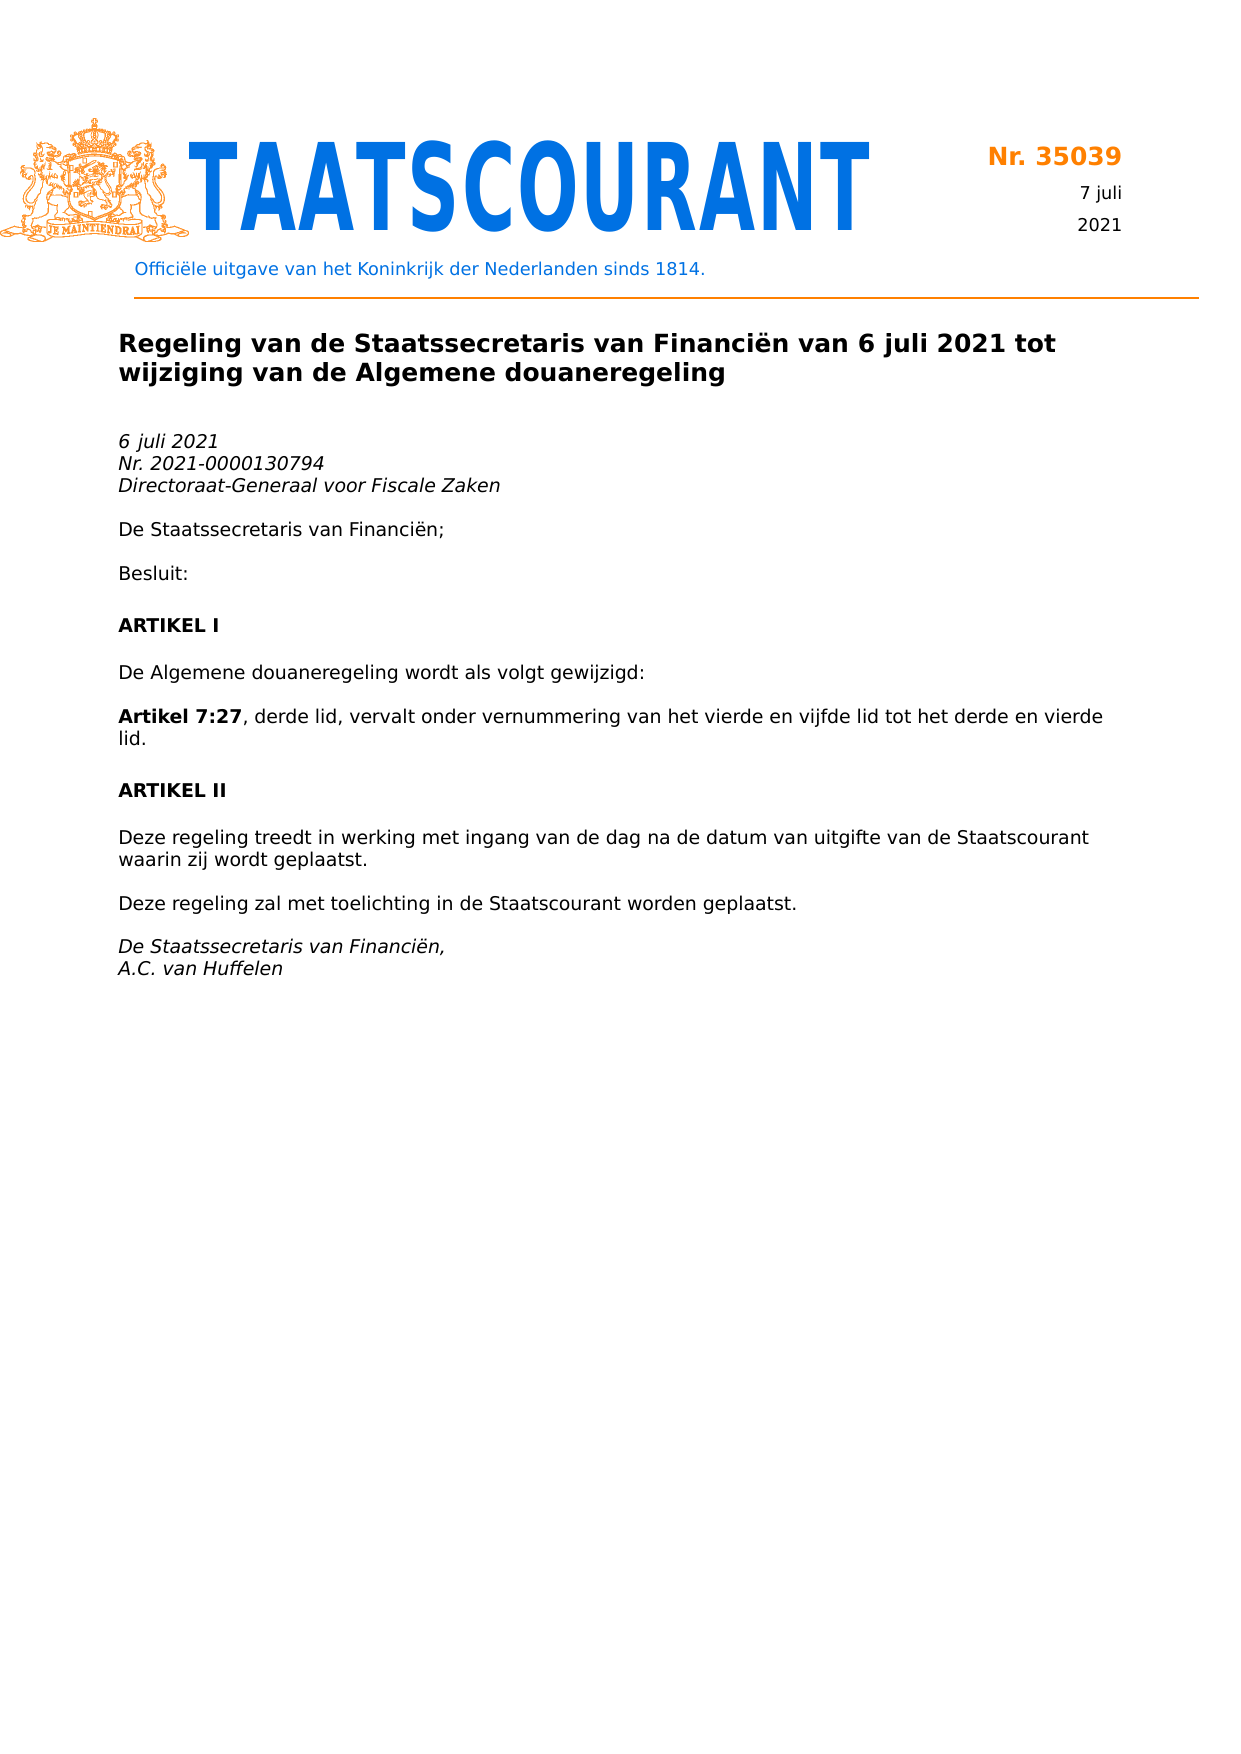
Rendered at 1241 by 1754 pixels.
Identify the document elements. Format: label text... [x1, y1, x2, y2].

table_header [0, 242, 134, 297]
text Nr. 2021-0000130794 [118, 453, 1122, 475]
table_cell Officiële uitgave van het Koninkrijk der Nederlanden sinds 1814. [134, 259, 1199, 297]
subtitle ARTIKEL I [118, 615, 1122, 637]
text Deze regeling zal met toelichting in de Staatscourant worden geplaatst. [118, 892, 1122, 914]
text Deze regeling treedt in werking met ingang van de dag na de datum van uitgifte van de Staatscourant waarin zij wordt geplaatst. [118, 827, 1122, 871]
text Besluit: [118, 563, 1122, 585]
table_cell 7 juli [939, 177, 1199, 209]
picture [0, 118, 189, 242]
table_cell 2021 [939, 209, 1199, 259]
text De Staatssecretaris van Financiën, A.C. van Huffelen [118, 936, 1122, 980]
table_header Nr. 35039 [939, 118, 1199, 177]
table_header STAATSCOURANT [134, 118, 939, 259]
text Directoraat-Generaal voor Fiscale Zaken [118, 475, 1122, 497]
text De Algemene douaneregeling wordt als volgt gewijzigd: [118, 662, 1122, 684]
text 6 juli 2021 [118, 431, 1122, 453]
subtitle Regeling van de Staatssecretaris van Financiën van 6 juli 2021 tot wijziging van de Algemene douaneregeling [118, 329, 1122, 387]
text De Staatssecretaris van Financiën; [118, 519, 1122, 541]
text Artikel 7:27, derde lid, vervalt onder vernummering van het vierde en vijfde lid tot het derde en vierde lid. [118, 706, 1122, 750]
subtitle ARTIKEL II [118, 780, 1122, 802]
